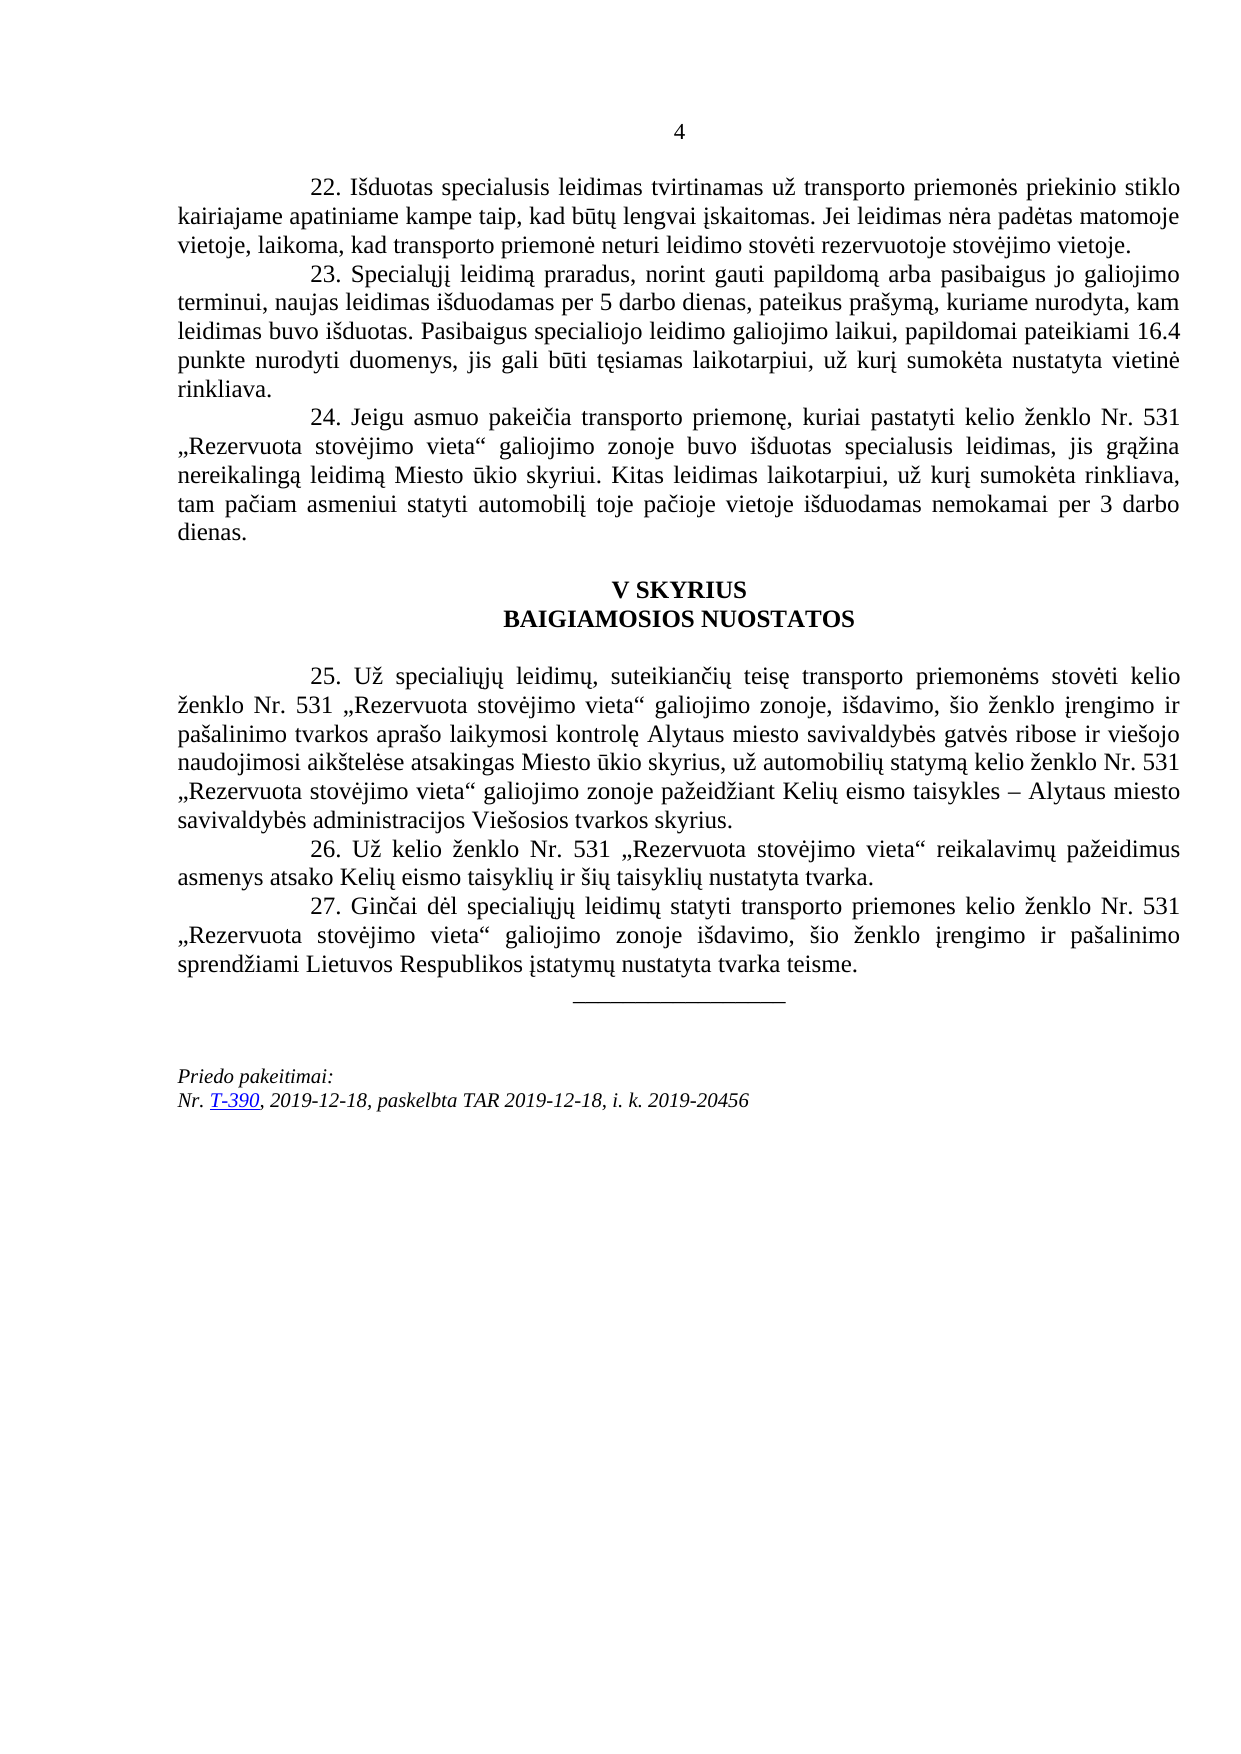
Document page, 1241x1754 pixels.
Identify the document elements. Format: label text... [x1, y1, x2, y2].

text Nr. T-390, 2019-12-18, paskelbta TAR 2019-12-18, i. k. 2019-20456 [177, 1088, 1181, 1112]
text 22. Išduotas specialusis leidimas tvirtinamas už transporto priemonės priekinio stiklo kairiajame apatiniame kampe taip, kad būtų lengvai įskaitomas. Jei leidimas nėra padėtas matomoje vietoje, laikoma, kad transporto priemonė neturi leidimo stovėti rezervuotoje stovėjimo vietoje. [177, 172, 1181, 259]
text Priedo pakeitimai: [177, 1064, 1181, 1088]
text _________________ [177, 977, 1181, 1006]
text 27. Ginčai dėl specialiųjų leidimų statyti transporto priemones kelio ženklo Nr. 531 „Rezervuota stovėjimo vieta“ galiojimo zonoje išdavimo, šio ženklo įrengimo ir pašalinimo sprendžiami Lietuvos Respublikos įstatymų nustatyta tvarka teisme. [177, 891, 1181, 977]
text 25. Už specialiųjų leidimų, suteikiančių teisę transporto priemonėms stovėti kelio ženklo Nr. 531 „Rezervuota stovėjimo vieta“ galiojimo zonoje, išdavimo, šio ženklo įrengimo ir pašalinimo tvarkos aprašo laikymosi kontrolę Alytaus miesto savivaldybės gatvės ribose ir viešojo naudojimosi aikštelėse atsakingas Miesto ūkio skyrius, už automobilių statymą kelio ženklo Nr. 531 „Rezervuota stovėjimo vieta“ galiojimo zonoje pažeidžiant Kelių eismo taisykles – Alytaus miesto savivaldybės administracijos Viešosios tvarkos skyrius. [177, 661, 1181, 834]
text 24. Jeigu asmuo pakeičia transporto priemonę, kuriai pastatyti kelio ženklo Nr. 531 „Rezervuota stovėjimo vieta“ galiojimo zonoje buvo išduotas specialusis leidimas, jis grąžina nereikalingą leidimą Miesto ūkio skyriui. Kitas leidimas laikotarpiui, už kurį sumokėta rinkliava, tam pačiam asmeniui statyti automobilį toje pačioje vietoje išduodamas nemokamai per 3 darbo dienas. [177, 402, 1181, 546]
text 23. Specialųjį leidimą praradus, norint gauti papildomą arba pasibaigus jo galiojimo terminui, naujas leidimas išduodamas per 5 darbo dienas, pateikus prašymą, kuriame nurodyta, kam leidimas buvo išduotas. Pasibaigus specialiojo leidimo galiojimo laikui, papildomai pateikiami 16.4 punkte nurodyti duomenys, jis gali būti tęsiamas laikotarpiui, už kurį sumokėta nustatyta vietinė rinkliava. [177, 259, 1181, 402]
text 26. Už kelio ženklo Nr. 531 „Rezervuota stovėjimo vieta“ reikalavimų pažeidimus asmenys atsako Kelių eismo taisyklių ir šių taisyklių nustatyta tvarka. [177, 834, 1181, 891]
text BAIGIAMOSIOS NUOSTATOS [177, 604, 1181, 632]
text V SKYRIUS [177, 575, 1181, 604]
